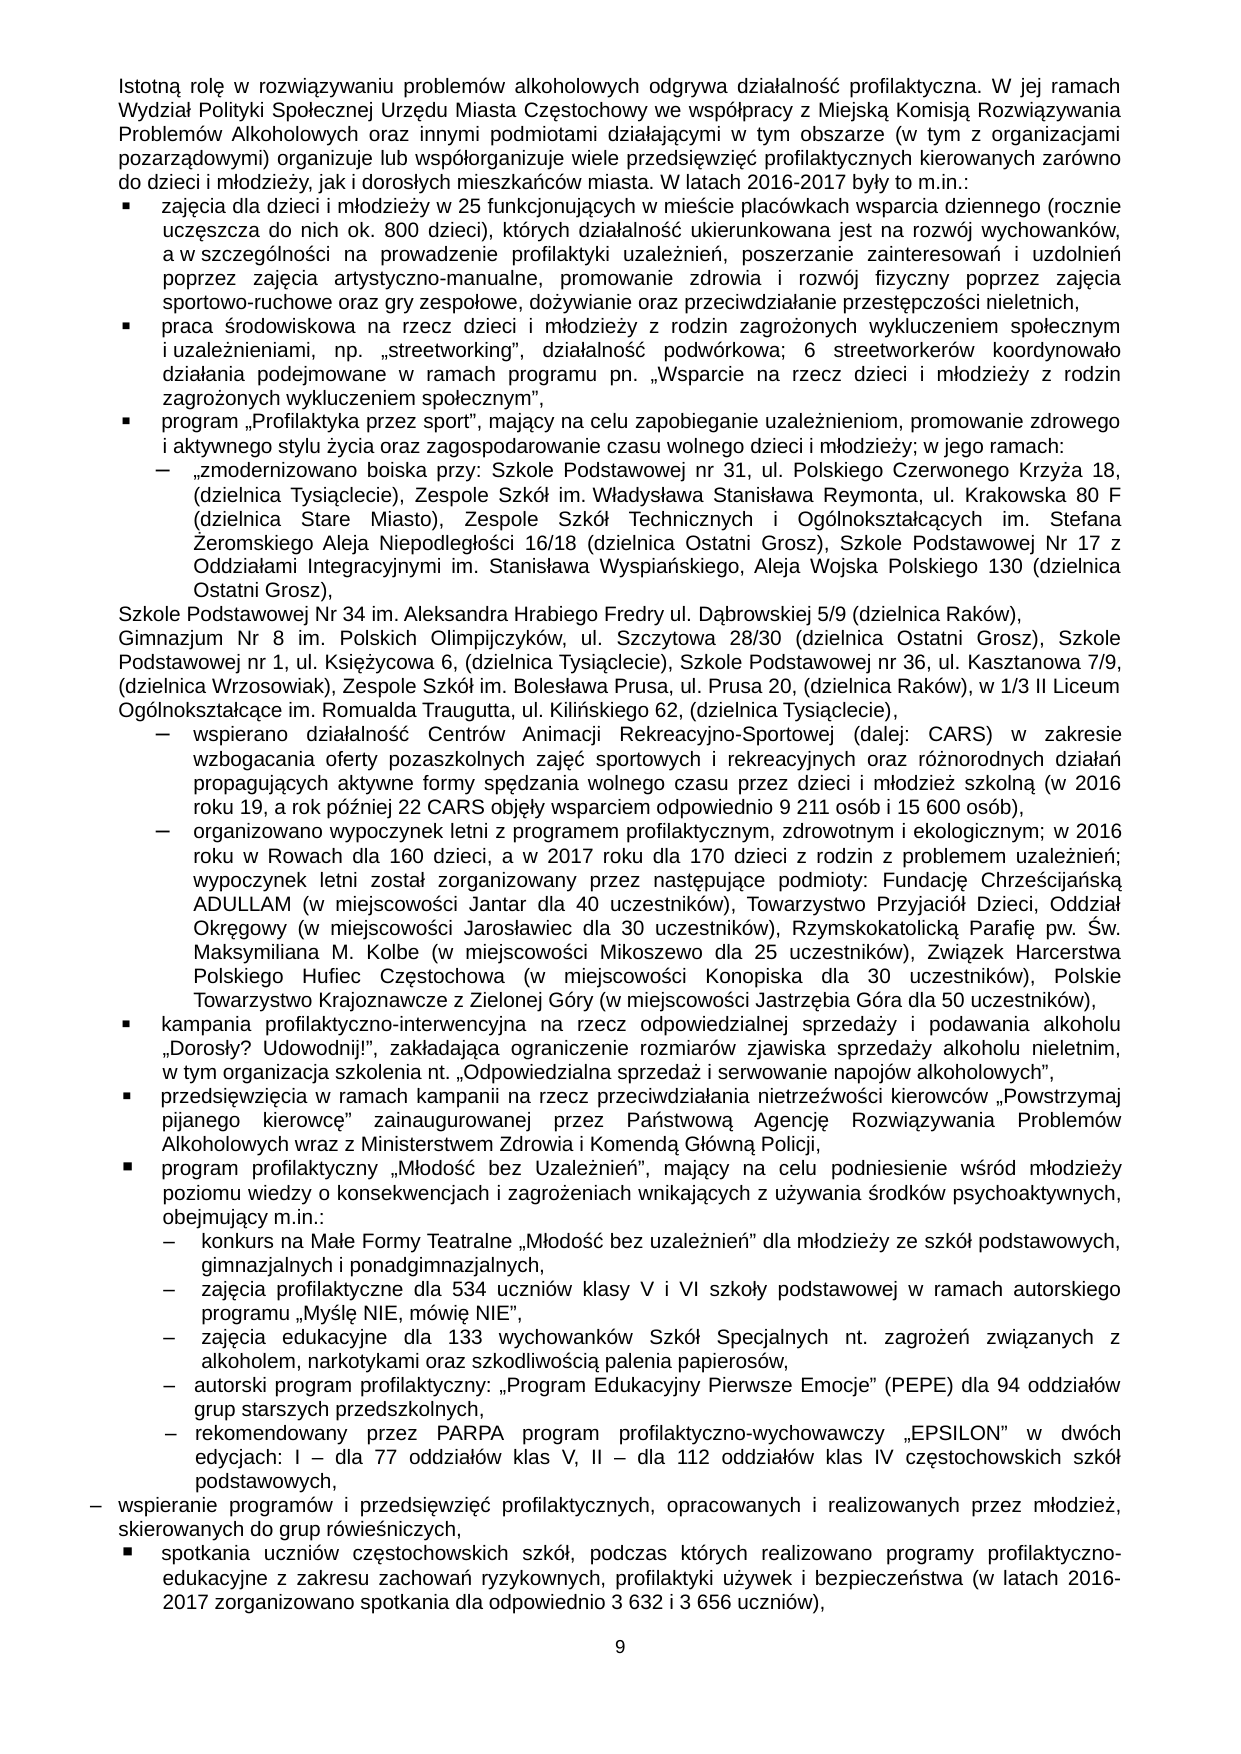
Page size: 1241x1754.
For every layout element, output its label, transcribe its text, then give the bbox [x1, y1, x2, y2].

list organizowano wypoczynek letni z programem profilaktycznym, zdrowotnym i ekologicznym; w 2016 roku w Rowach dla 160 dzieci, a w 2017 roku dla 170 dzieci z rodzin z problemem uzależnień; wypoczynek letni został zorganizowany przez następujące podmioty: Fundację Chrześcijańską ADULLAM (w miejscowości Jantar dla 40 uczestników), Towarzystwo Przyjaciół Dzieci, Oddział Okręgowy (w miejscowości Jarosławiec dla 30 uczestników), Rzymskokatolicką Parafię pw. Św. Maksymiliana M. Kolbe (w miejscowości Mikoszewo dla 25 uczestników), Związek Harcerstwa Polskiego Hufiec Częstochowa (w miejscowości Konopiska dla 30 uczestników), Polskie Towarzystwo Krajoznawcze z Zielonej Góry (w miejscowości Jastrzębia Góra dla 50 uczestników), [156, 819, 1122, 1012]
list program „Profilaktyka przez sport”, mający na celu zapobieganie uzależnieniom, promowanie zdrowego i aktywnego stylu życia oraz zagospodarowanie czasu wolnego dzieci i młodzieży; w jego ramach: [118, 409, 1122, 457]
list rekomendowany przez PARPA program profilaktyczno-wychowawczy „EPSILON” w dwóch edycjach: I – dla 77 oddziałów klas V, II – dla 112 oddziałów klas IV częstochowskich szkół podstawowych, [165, 1421, 1122, 1492]
text Szkole Podstawowej Nr 34 im. Aleksandra Hrabiego Fredry ul. Dąbrowskiej 5/9 (dzielnica Raków), [118, 602, 1122, 626]
list program profilaktyczny „Młodość bez Uzależnień”, mający na celu podniesienie wśród młodzieży poziomu wiedzy o konsekwencjach i zagrożeniach wnikających z używania środków psychoaktywnych, obejmujący m.in.: [118, 1156, 1122, 1228]
list konkurs na Małe Formy Teatralne „Młodość bez uzależnień” dla młodzieży ze szkół podstawowych, gimnazjalnych i ponadgimnazjalnych, [163, 1228, 1122, 1276]
list przedsięwzięcia w ramach kampanii na rzecz przeciwdziałania nietrzeźwości kierowców „Powstrzymaj pijanego kierowcę” zainaugurowanej przez Państwową Agencję Rozwiązywania Problemów Alkoholowych wraz z Ministerstwem Zdrowia i Komendą Główną Policji, [119, 1083, 1122, 1156]
list zajęcia dla dzieci i młodzieży w 25 funkcjonujących w mieście placówkach wsparcia dziennego (rocznie uczęszcza do nich ok. 800 dzieci), których działalność ukierunkowana jest na rozwój wychowanków, a w szczególności na prowadzenie profilaktyki uzależnień, poszerzanie zainteresowań i uzdolnień poprzez zajęcia artystyczno-manualne, promowanie zdrowia i rozwój fizyczny poprzez zajęcia sportowo-ruchowe oraz gry zespołowe, dożywianie oraz przeciwdziałanie przestępczości nieletnich, [118, 193, 1122, 313]
text Gimnazjum Nr 8 im. Polskich Olimpijczyków, ul. Szczytowa 28/30 (dzielnica Ostatni Grosz), Szkole Podstawowej nr 1, ul. Księżycowa 6, (dzielnica Tysiąclecie), Szkole Podstawowej nr 36, ul. Kasztanowa 7/9, (dzielnica Wrzosowiak), Zespole Szkół im. Bolesława Prusa, ul. Prusa 20, (dzielnica Raków), w 1/3 II Liceum Ogólnokształcące im. Romualda Traugutta, ul. Kilińskiego 62, (dzielnica Tysiąclecie), [118, 626, 1122, 722]
list autorski program profilaktyczny: „Program Edukacyjny Pierwsze Emocje” (PEPE) dla 94 oddziałów grup starszych przedszkolnych, [163, 1372, 1122, 1421]
list wspierano działalność Centrów Animacji Rekreacyjno-Sportowej (dalej: CARS) w zakresie wzbogacania oferty pozaszkolnych zajęć sportowych i rekreacyjnych oraz różnorodnych działań propagujących aktywne formy spędzania wolnego czasu przez dzieci i młodzież szkolną (w 2016 roku 19, a rok później 22 CARS objęły wsparciem odpowiednio 9 211 osób i 15 600 osób), [156, 722, 1122, 819]
list zajęcia profilaktyczne dla 534 uczniów klasy V i VI szkoły podstawowej w ramach autorskiego programu „Myślę NIE, mówię NIE”, [163, 1276, 1122, 1324]
list wspieranie programów i przedsięwzięć profilaktycznych, opracowanych i realizowanych przez młodzież, skierowanych do grup rówieśniczych, [90, 1492, 1122, 1541]
list spotkania uczniów częstochowskich szkół, podczas których realizowano programy profilaktyczno-edukacyjne z zakresu zachowań ryzykownych, profilaktyki używek i bezpieczeństwa (w latach 2016-2017 zorganizowano spotkania dla odpowiednio 3 632 i 3 656 uczniów), [118, 1541, 1122, 1613]
list „zmodernizowano boiska przy: Szkole Podstawowej nr 31, ul. Polskiego Czerwonego Krzyża 18,(dzielnica Tysiąclecie), Zespole Szkół im. Władysława Stanisława Reymonta, ul. Krakowska 80 F (dzielnica Stare Miasto), Zespole Szkół Technicznych i Ogólnokształcących im. Stefana Żeromskiego Aleja Niepodległości 16/18 (dzielnica Ostatni Grosz), Szkole Podstawowej Nr 17 z Oddziałami Integracyjnymi im. Stanisława Wyspiańskiego, Aleja Wojska Polskiego 130 (dzielnica Ostatni Grosz), [156, 457, 1122, 602]
text Istotną rolę w rozwiązywaniu problemów alkoholowych odgrywa działalność profilaktyczna. W jej ramach Wydział Polityki Społecznej Urzędu Miasta Częstochowy we współpracy z Miejską Komisją Rozwiązywania Problemów Alkoholowych oraz innymi podmiotami działającymi w tym obszarze (w tym z organizacjami pozarządowymi) organizuje lub współorganizuje wiele przedsięwzięć profilaktycznych kierowanych zarówno do dzieci i młodzieży, jak i dorosłych mieszkańców miasta. W latach 2016-2017 były to m.in.: [118, 74, 1122, 193]
list praca środowiskowa na rzecz dzieci i młodzieży z rodzin zagrożonych wykluczeniem społecznym i uzależnieniami, np. „streetworking”, działalność podwórkowa; 6 streetworkerów koordynowało działania podejmowane w ramach programu pn. „Wsparcie na rzecz dzieci i młodzieży z rodzin zagrożonych wykluczeniem społecznym”, [118, 313, 1122, 409]
list kampania profilaktyczno-interwencyjna na rzecz odpowiedzialnej sprzedaży i podawania alkoholu „Dorosły? Udowodnij!”, zakładająca ograniczenie rozmiarów zjawiska sprzedaży alkoholu nieletnim, w tym organizacja szkolenia nt. „Odpowiedzialna sprzedaż i serwowanie napojów alkoholowych”, [118, 1012, 1122, 1083]
list zajęcia edukacyjne dla 133 wychowanków Szkół Specjalnych nt. zagrożeń związanych z alkoholem, narkotykami oraz szkodliwością palenia papierosów, [163, 1324, 1122, 1372]
